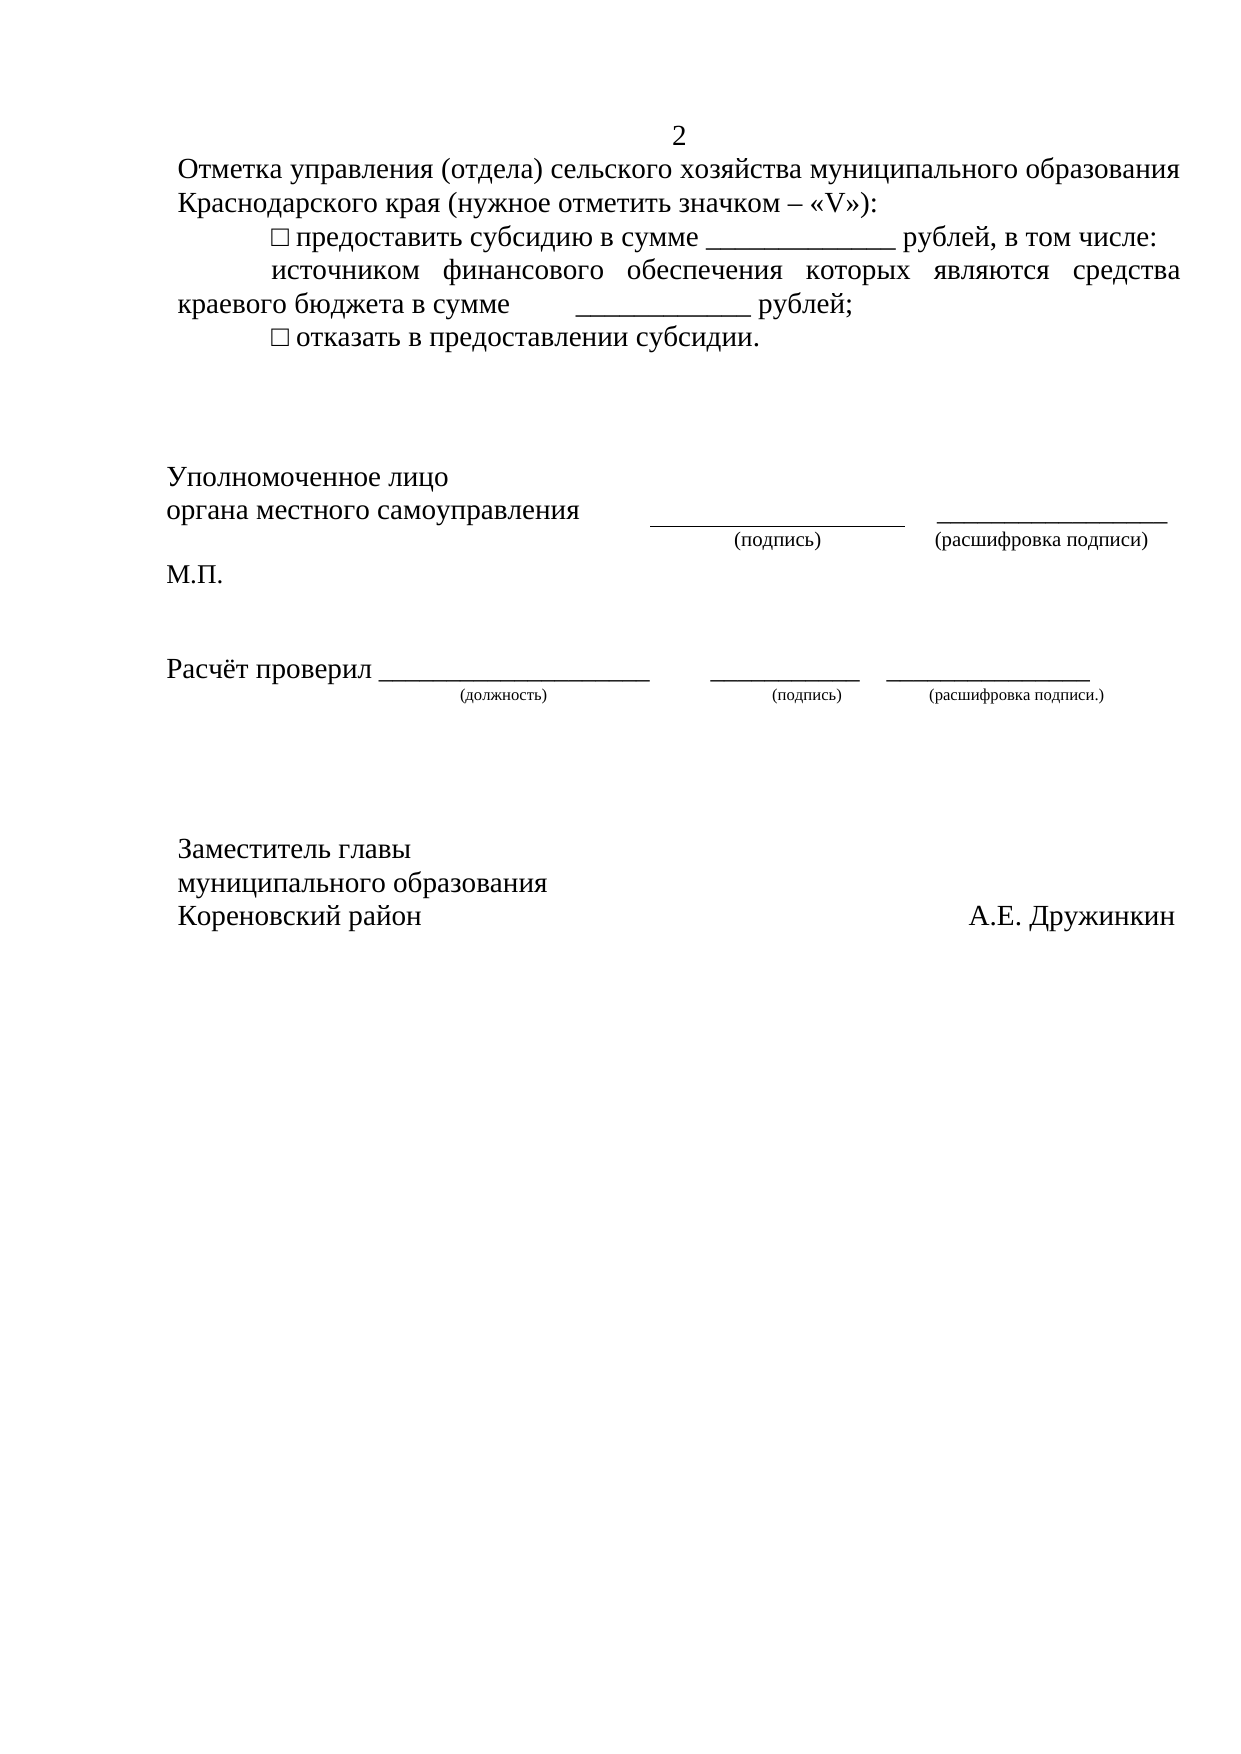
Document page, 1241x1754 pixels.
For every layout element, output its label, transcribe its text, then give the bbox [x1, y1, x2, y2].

table_cell (должность) (подпись) (расшифровка подписи.) [155, 685, 1178, 704]
table_cell [650, 459, 905, 526]
table_header [1152, 384, 1178, 459]
table_cell [905, 620, 1178, 651]
text □ предоставить субсидию в сумме _____________ рублей, в том числе: [177, 219, 1181, 252]
text источником финансового обеспечения которых являются средства краевого бюджета в сумме ____________ рублей; [177, 252, 1181, 319]
table_cell М.П. [155, 526, 650, 620]
table_cell [650, 620, 905, 651]
text 2 [177, 118, 1181, 152]
text муниципального образования [177, 865, 1181, 898]
table_cell _________________ [905, 459, 1178, 526]
table_cell (подпись) [650, 527, 905, 620]
table_cell (расшифровка подписи) [905, 526, 1178, 620]
text Отметка управления (отдела) сельского хозяйства муниципального образования Краснодарского края (нужное отметить значком – «V»): [177, 152, 1181, 219]
table_cell Расчёт проверил ____________________ ___________ _______________ [155, 651, 1178, 685]
table_header [875, 384, 934, 459]
text Заместитель главы [177, 831, 1181, 865]
table_cell [155, 620, 650, 651]
table_header [155, 384, 719, 459]
text □ отказать в предоставлении субсидии. [177, 319, 1181, 353]
table_header [719, 384, 875, 459]
table_header [934, 384, 1152, 459]
text Кореновский район А.Е. Дружинкин [177, 898, 1181, 932]
table_cell Уполномоченное лицо органа местного самоуправления [155, 459, 650, 526]
